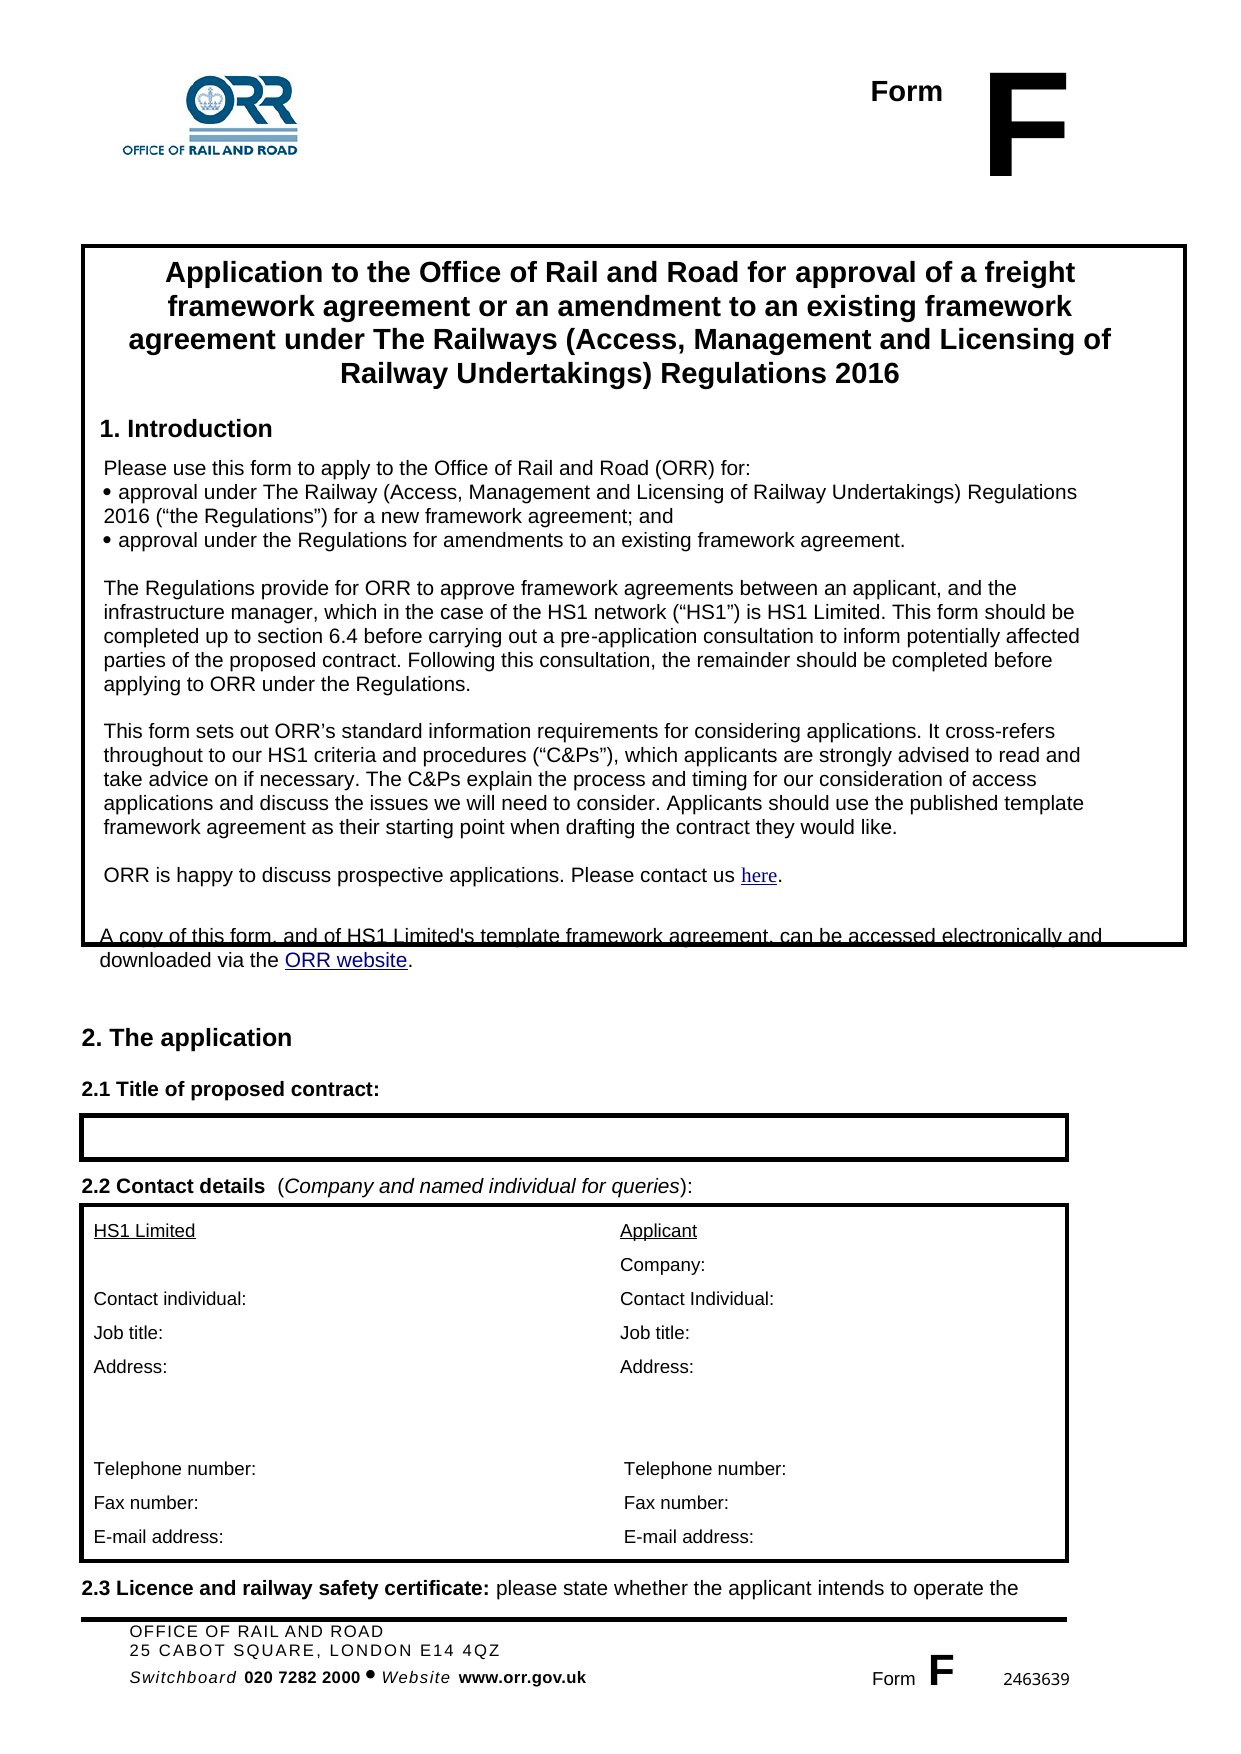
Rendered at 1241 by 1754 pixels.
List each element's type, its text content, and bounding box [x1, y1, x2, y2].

list A copy of this form, and of HS1 Limited's template framework agreement, can be accessed electronically and downloaded via the ORR website. [99, 947, 1122, 972]
table_cell 2.2 Contact details (Company and named individual for queries): [81, 1162, 1067, 1202]
table_header [81, 984, 1067, 1011]
table_cell [1069, 1203, 1188, 1558]
table_cell [1069, 1113, 1188, 1157]
table_cell [1067, 1011, 1188, 1113]
subtitle Application to the Office of Rail and Road for approval of a freight framework agreement or an amendment to an existing framework agreement under The Railways (Access, Management and Licensing of Railway Undertakings) Regulations 2016 [85, 248, 1183, 942]
table_cell HS1 Limited Applicant Company: Contact individual: Contact Individual: Job title: Job title: Address: Address: Telephone number: Telephone number: Fax number: Fax number: E-mail address: E-mail address: [84, 1207, 1065, 1558]
table_cell 2.3 Licence and railway safety certificate: please state whether the applicant intends to operate the [81, 1563, 1067, 1617]
table_cell 2. The application 2.1 Title of proposed contract: [81, 1011, 1067, 1113]
table_header [1067, 984, 1188, 1011]
table_cell [1067, 1157, 1188, 1202]
table_cell [84, 1118, 1065, 1157]
table_cell [1067, 1559, 1188, 1617]
